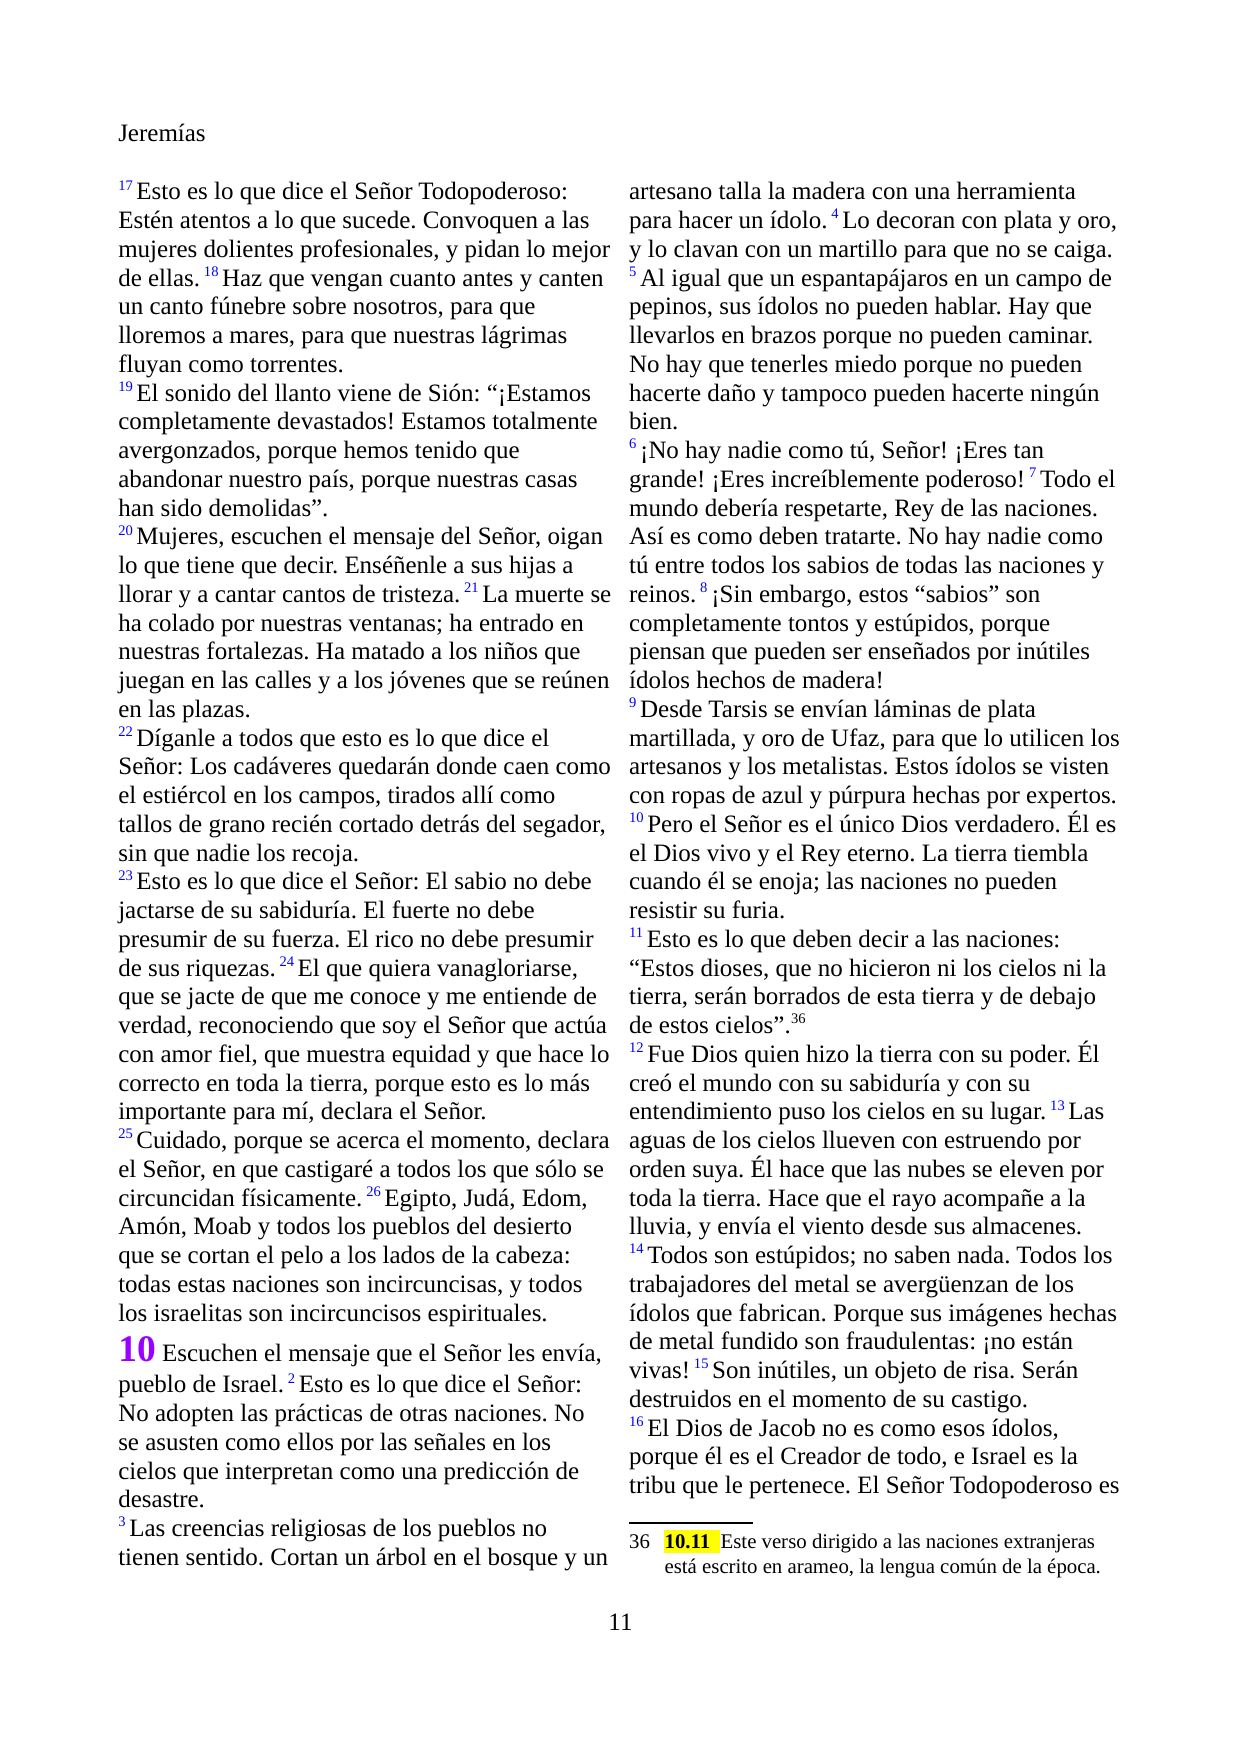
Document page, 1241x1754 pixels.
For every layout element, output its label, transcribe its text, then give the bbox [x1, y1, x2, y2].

text 22 Díganle a todos que esto es lo que dice el Señor: Los cadáveres quedarán donde caen como el estiércol en los campos, tirados allí como tallos de grano recién cortado detrás del segador, sin que nadie los recoja. [118, 723, 611, 866]
text 10 Escuchen el mensaje que el Señor les envía, pueblo de Israel. 2 Esto es lo que dice el Señor: No adopten las prácticas de otras naciones. No se asusten como ellos por las señales en los cielos que interpretan como una predicción de desastre. [118, 1326, 611, 1513]
text 11 Esto es lo que deben decir a las naciones: “Estos dioses, que no hicieron ni los cielos ni la tierra, serán borrados de esta tierra y de debajo de estos cielos”. [629, 924, 1122, 1039]
text 16 El Dios de Jacob no es como esos ídolos, porque él es el Creador de todo, e Israel es la tribu que le pertenece. El Señor Todopoderoso es [629, 1413, 1122, 1499]
text 20 Mujeres, escuchen el mensaje del Señor, oigan lo que tiene que decir. Enséñenle a sus hijas a llorar y a cantar cantos de tristeza. 21 La muerte se ha colado por nuestras ventanas; ha entrado en nuestras fortalezas. Ha matado a los niños que juegan en las calles y a los jóvenes que se reúnen en las plazas. [118, 521, 611, 723]
text 23 Esto es lo que dice el Señor: El sabio no debe jactarse de su sabiduría. El fuerte no debe presumir de su fuerza. El rico no debe presumir de sus riquezas. 24 El que quiera vanagloriarse, que se jacte de que me conoce y me entiende de verdad, reconociendo que soy el Señor que actúa con amor fiel, que muestra equidad y que hace lo correcto en toda la tierra, porque esto es lo más importante para mí, declara el Señor. [118, 866, 611, 1125]
text 10 Pero el Señor es el único Dios verdadero. Él es el Dios vivo y el Rey eterno. La tierra tiembla cuando él se enoja; las naciones no pueden resistir su furia. [629, 809, 1122, 924]
text 9 Desde Tarsis se envían láminas de plata martillada, y oro de Ufaz, para que lo utilicen los artesanos y los metalistas. Estos ídolos se visten con ropas de azul y púrpura hechas por expertos. [629, 694, 1122, 809]
text 17 Esto es lo que dice el Señor Todopoderoso: Estén atentos a lo que sucede. Convoquen a las mujeres dolientes profesionales, y pidan lo mejor de ellas. 18 Haz que vengan cuanto antes y canten un canto fúnebre sobre nosotros, para que lloremos a mares, para que nuestras lágrimas fluyan como torrentes. [118, 176, 611, 378]
text 6 ¡No hay nadie como tú, Señor! ¡Eres tan grande! ¡Eres increíblemente poderoso! 7 Todo el mundo debería respetarte, Rey de las naciones. Así es como deben tratarte. No hay nadie como tú entre todos los sabios de todas las naciones y reinos. 8 ¡Sin embargo, estos “sabios” son completamente tontos y estúpidos, porque piensan que pueden ser enseñados por inútiles ídolos hechos de madera! [629, 435, 1122, 694]
text 14 Todos son estúpidos; no saben nada. Todos los trabajadores del metal se avergüenzan de los ídolos que fabrican. Porque sus imágenes hechas de metal fundido son fraudulentas: ¡no están vivas! 15 Son inútiles, un objeto de risa. Serán destruidos en el momento de su castigo. [629, 1240, 1122, 1413]
text 25 Cuidado, porque se acerca el momento, declara el Señor, en que castigaré a todos los que sólo se circuncidan físicamente. 26 Egipto, Judá, Edom, Amón, Moab y todos los pueblos del desierto que se cortan el pelo a los lados de la cabeza: todas estas naciones son incircuncisas, y todos los israelitas son incircuncisos espirituales. [118, 1125, 611, 1326]
text 3 Las creencias religiosas de los pueblos no tienen sentido. Cortan un árbol en el bosque y un [118, 1513, 611, 1571]
text artesano talla la madera con una herramienta para hacer un ídolo. 4 Lo decoran con plata y oro, y lo clavan con un martillo para que no se caiga. 5 Al igual que un espantapájaros en un campo de pepinos, sus ídolos no pueden hablar. Hay que llevarlos en brazos porque no pueden caminar. No hay que tenerles miedo porque no pueden hacerte daño y tampoco pueden hacerte ningún bien. [629, 176, 1122, 435]
text 12 Fue Dios quien hizo la tierra con su poder. Él creó el mundo con su sabiduría y con su entendimiento puso los cielos en su lugar. 13 Las aguas de los cielos llueven con estruendo por orden suya. Él hace que las nubes se eleven por toda la tierra. Hace que el rayo acompañe a la lluvia, y envía el viento desde sus almacenes. [629, 1039, 1122, 1240]
text 19 El sonido del llanto viene de Sión: “¡Estamos completamente devastados! Estamos totalmente avergonzados, porque hemos tenido que abandonar nuestro país, porque nuestras casas han sido demolidas”. [118, 378, 611, 521]
text 10.11 Este verso dirigido a las naciones extranjeras está escrito en arameo, la lengua común de la época. [629, 1529, 1122, 1578]
